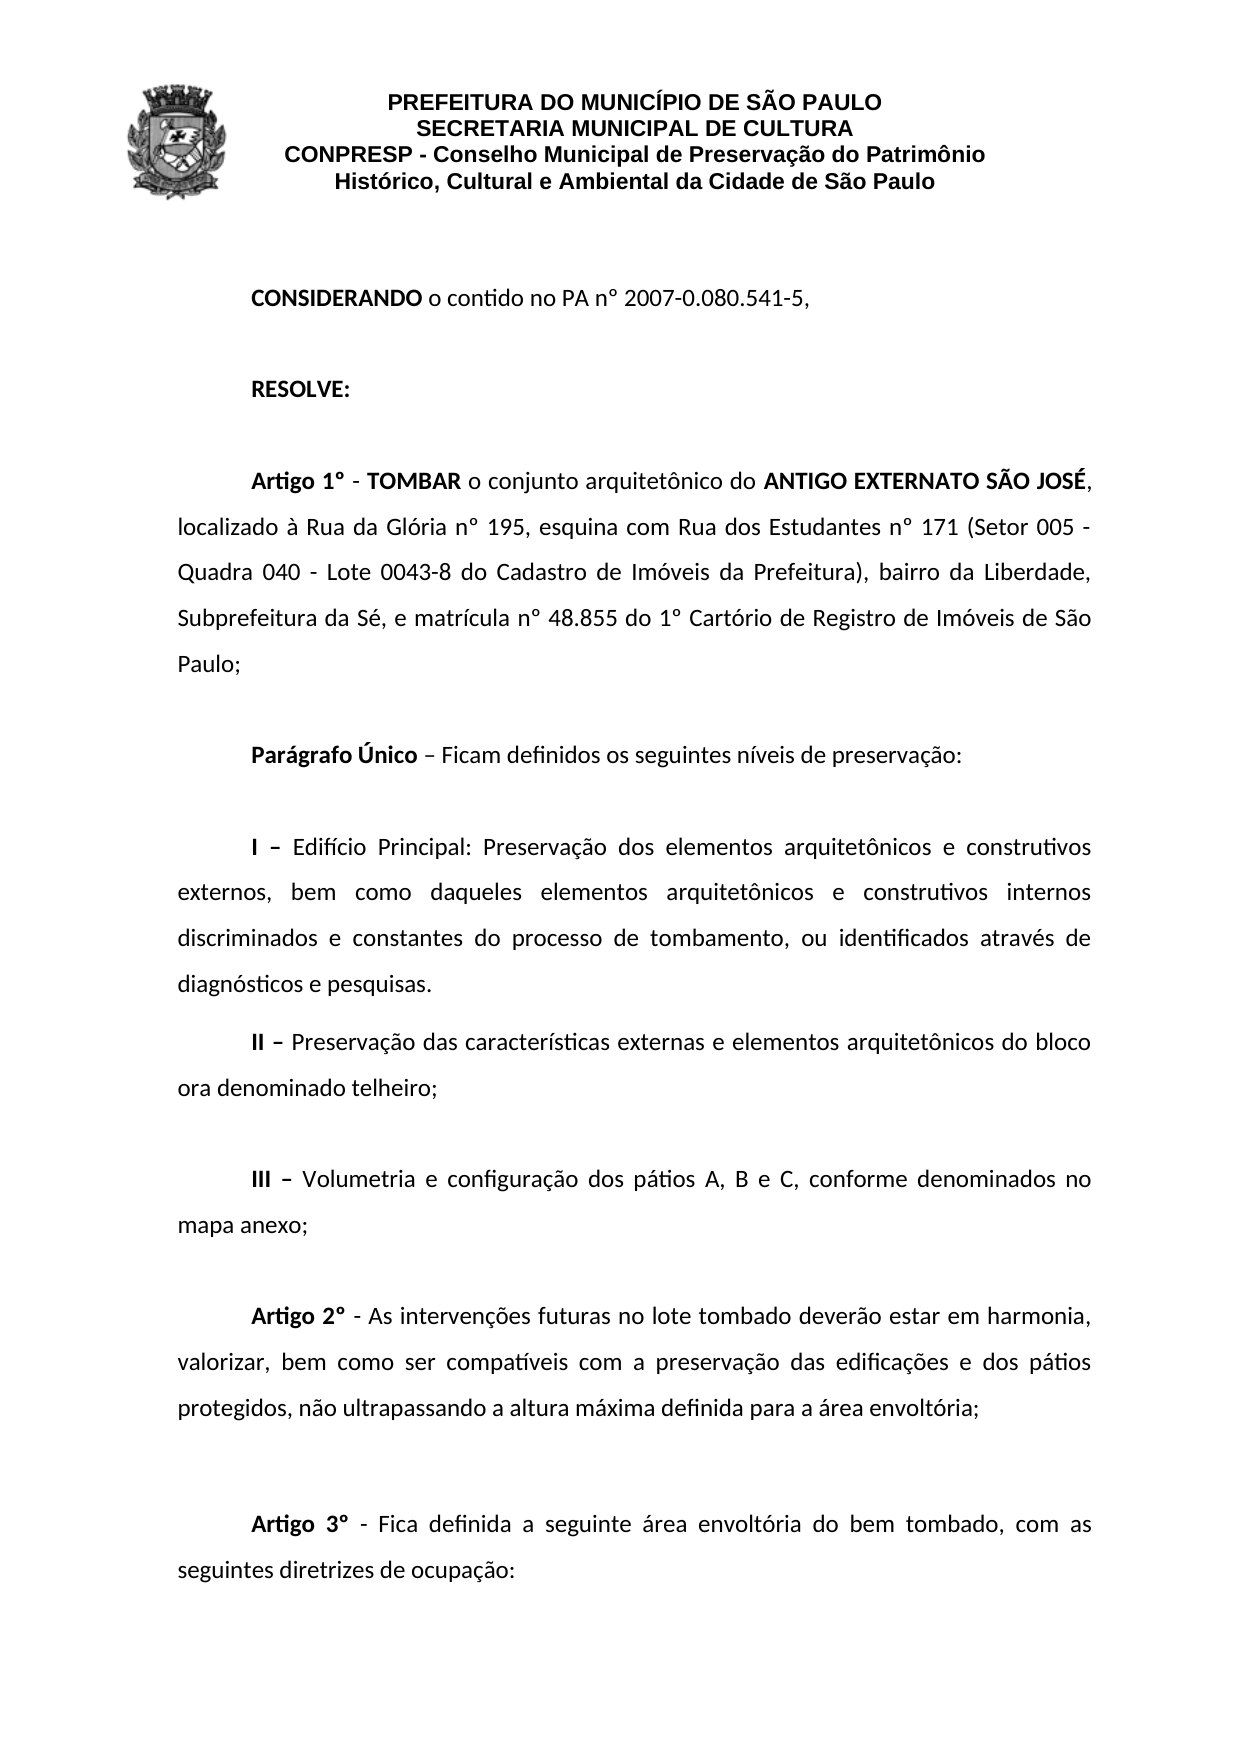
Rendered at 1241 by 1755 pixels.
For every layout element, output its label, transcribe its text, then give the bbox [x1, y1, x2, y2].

text RESOLVE: [177, 373, 1093, 404]
text III – Volumetria e configuração dos pátios A, B e C, conforme denominados no mapa anexo; [177, 1163, 1093, 1239]
text Considerando o contido no PA nº 2007-0.080.541-5, [177, 282, 1093, 312]
text Artigo 2º - As intervenções futuras no lote tombado deverão estar em harmonia, valorizar, bem como ser compatíveis com a preservação das edificações e dos pátios protegidos, não ultrapassando a altura máxima definida para a área envoltória; [177, 1301, 1093, 1422]
text I – Edifício Principal: Preservação dos elementos arquitetônicos e construtivos externos, bem como daqueles elementos arquitetônicos e construtivos internos discriminados e constantes do processo de tombamento, ou identificados através de diagnósticos e pesquisas. [177, 831, 1093, 998]
text II – Preservação das características externas e elementos arquitetônicos do bloco ora denominado telheiro; [177, 1026, 1093, 1102]
text Parágrafo Único – Ficam definidos os seguintes níveis de preservação: [177, 739, 1093, 770]
text Artigo 3º - Fica definida a seguinte área envoltória do bem tombado, com as seguintes diretrizes de ocupação: [177, 1508, 1093, 1585]
text Artigo 1º - TOMBAR o conjunto arquitetônico do ANTIGO EXTERNATO SÃO JOSÉ, localizado à Rua da Glória nº 195, esquina com Rua dos Estudantes nº 171 (Setor 005 - Quadra 040 - Lote 0043-8 do Cadastro de Imóveis da Prefeitura), bairro da Liberdade, Subprefeitura da Sé, e matrícula nº 48.855 do 1º Cartório de Registro de Imóveis de São Paulo; [177, 465, 1093, 678]
